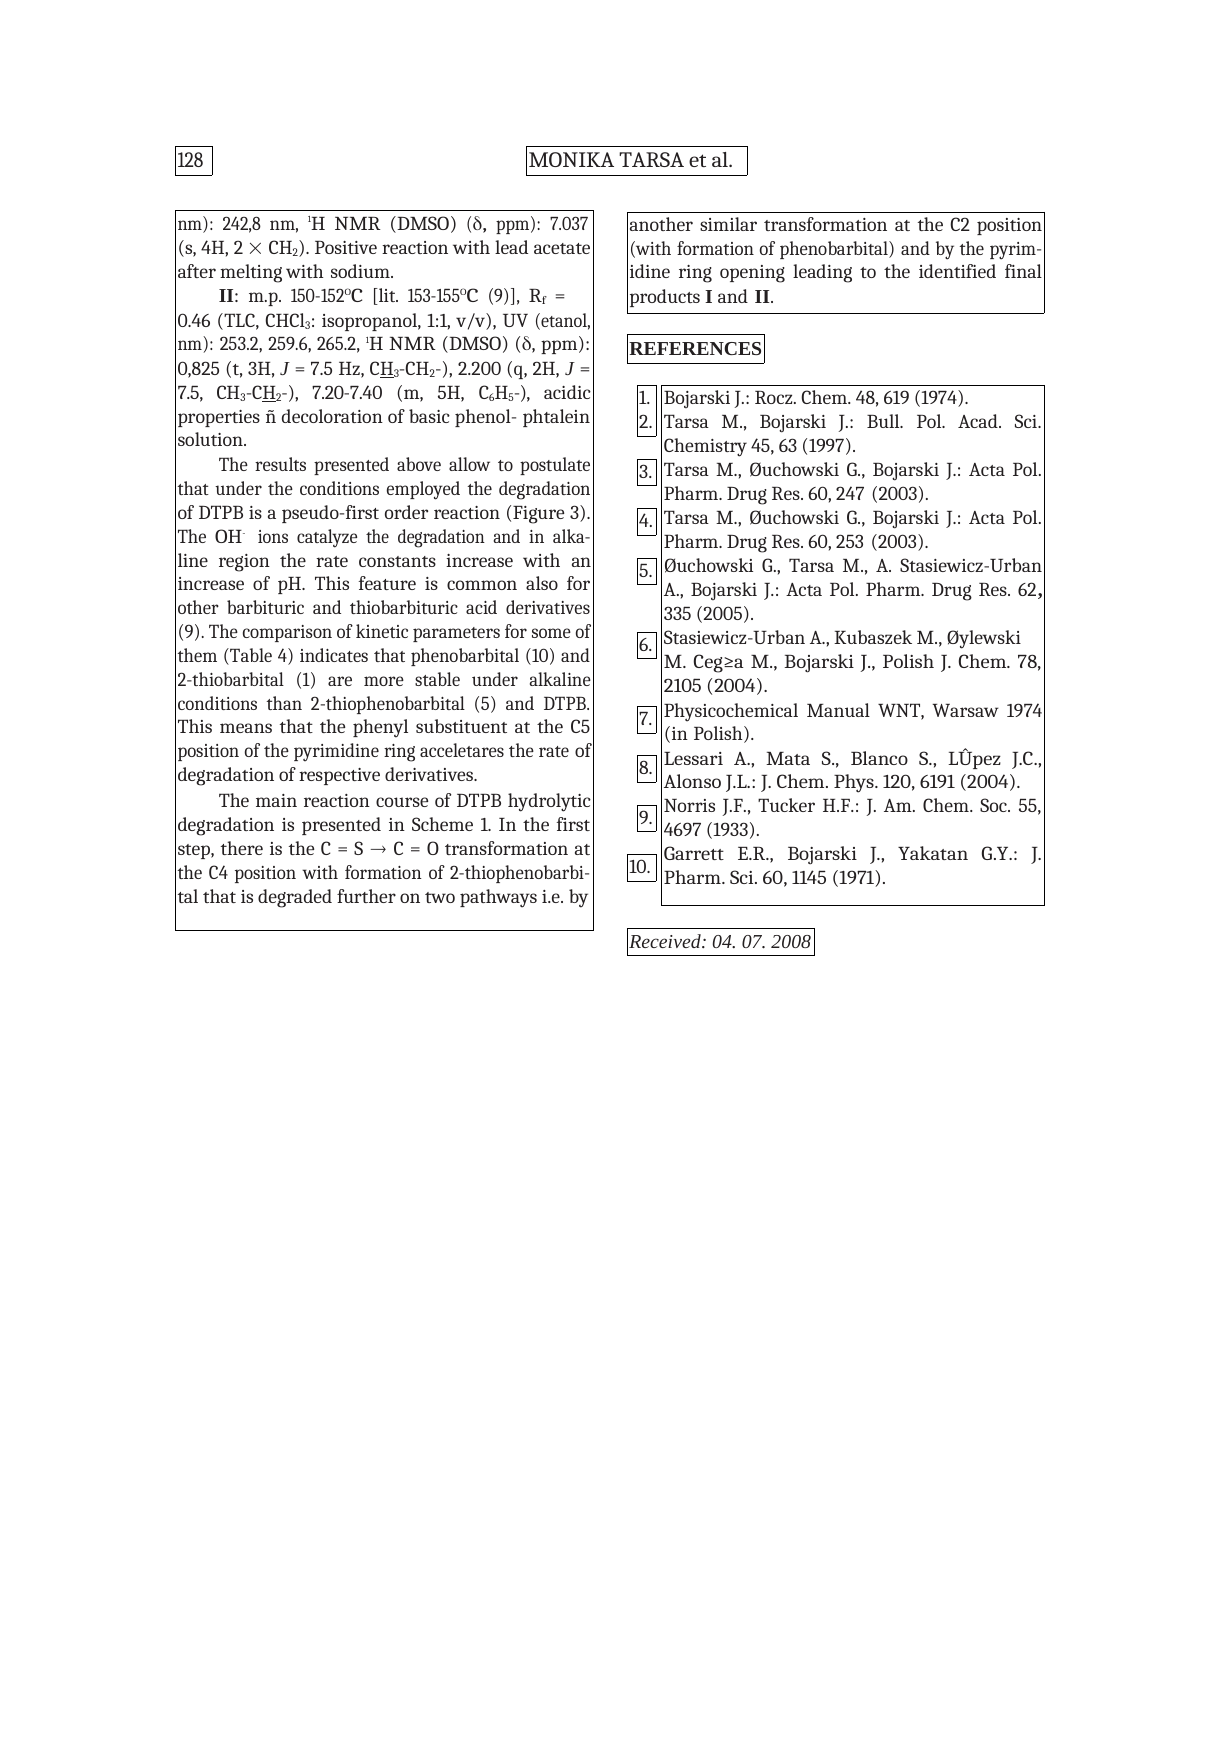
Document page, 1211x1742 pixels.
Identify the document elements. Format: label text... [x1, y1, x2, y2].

text II: m.p. 150-152OC [lit. 153-155OC (9)], Rf = [218, 284, 593, 308]
text Stasiewicz-Urban A., Kubaszek M., Øylewski [664, 627, 1044, 650]
text 0.46 (TLC, CHCl3: isopropanol, 1:1, v/v), UV (etanol, nm): 253.2, 259.6, 265.2, 1H NMR (DMSO) (, ppm): 0,825 (t, 3H, J = 7.5 Hz, CH3-CH2-), 2.200 (q, 2H, J = 7.5, CH3-CH2-), 7.20-7.40 (m, 5H, C6H5-), acidic properties ñ decoloration of basic phenol- phtalein solution. [177, 309, 591, 452]
text M. Ceg≥a M., Bojarski J., Polish J. Chem. 78, 2105 (2004). [664, 651, 1042, 698]
text Øuchowski G., Tarsa M., A. Stasiewicz-Urban A., Bojarski J.: Acta Pol. Pharm. Drug Res. 62, 335 (2005). [663, 554, 1042, 626]
text 6. [639, 633, 656, 656]
text Tarsa M., Øuchowski G., Bojarski J.: Acta Pol. Pharm. Drug Res. 60, 247 (2003). [663, 458, 1042, 505]
text MONIKA TARSA et al. [528, 148, 747, 173]
text another similar transformation at the C2 position (with formation of phenobarbital) and by the pyrim- idine ring opening leading to the identified final products I and II. [629, 213, 1042, 308]
text 3. [639, 460, 656, 483]
text (s, 4H, 2  CH2). Positive reaction with lead acetate after melting with sodium. [177, 236, 591, 283]
text 4. [639, 510, 656, 533]
text 2. [639, 411, 656, 433]
text Norris J.F., Tucker H.F.: J. Am. Chem. Soc. 55, 4697 (1933). [663, 795, 1042, 842]
text Tarsa M., Bojarski J.: Bull. Pol. Acad. Sci. Chemistry 45, 63 (1997). [663, 411, 1042, 457]
text Garrett E.R., Bojarski J., Yakatan G.Y.: J. Pharm. Sci. 60, 1145 (1971). [664, 843, 1042, 889]
text Received: 04. 07. 2008 [629, 930, 814, 953]
text nm): 242,8 nm, 1H NMR (DMSO) (, ppm): 7.037 [177, 212, 593, 235]
text The results presented above allow to postulate that under the conditions employed the degradation of DTPB is a pseudo-first order reaction (Figure 3). The OH- ions catalyze the degradation and in alka- line region the rate constants increase with an increase of pH. This feature is common also for other barbituric and thiobarbituric acid derivatives (9). The comparison of kinetic parameters for some of them (Table 4) indicates that phenobarbital (10) and 2-thiobarbital (1) are more stable under alkaline conditions than 2-thiophenobarbital (5) and DTPB. This means that the phenyl substituent at the C5 position of the pyrimidine ring acceletares the rate of degradation of respective derivatives. [177, 454, 591, 787]
text Lessari A., Mata S., Blanco S., LÛpez J.C., Alonso J.L.: J. Chem. Phys. 120, 6191 (2004). [663, 747, 1042, 794]
text Bojarski J.: Rocz. Chem. 48, 619 (1974). [664, 386, 1044, 409]
text 1. [639, 386, 656, 409]
text 5. [639, 559, 656, 582]
text The main reaction course of DTPB hydrolytic degradation is presented in Scheme 1. In the first step, there is the C = S  C = O transformation at the C4 position with formation of 2-thiophenobarbi- tal that is degraded further on two pathways i.e. by [177, 789, 591, 908]
text Physicochemical Manual WNT, Warsaw 1974 (in Polish). [663, 699, 1042, 746]
text Tarsa M., Øuchowski G., Bojarski J.: Acta Pol. Pharm. Drug Res. 60, 253 (2003). [663, 506, 1042, 553]
text REFERENCES [629, 337, 764, 360]
text 9. [639, 806, 656, 829]
text 128 [177, 148, 212, 173]
text 8. [639, 757, 656, 780]
text 10. [629, 856, 656, 878]
text 7. [639, 707, 656, 730]
